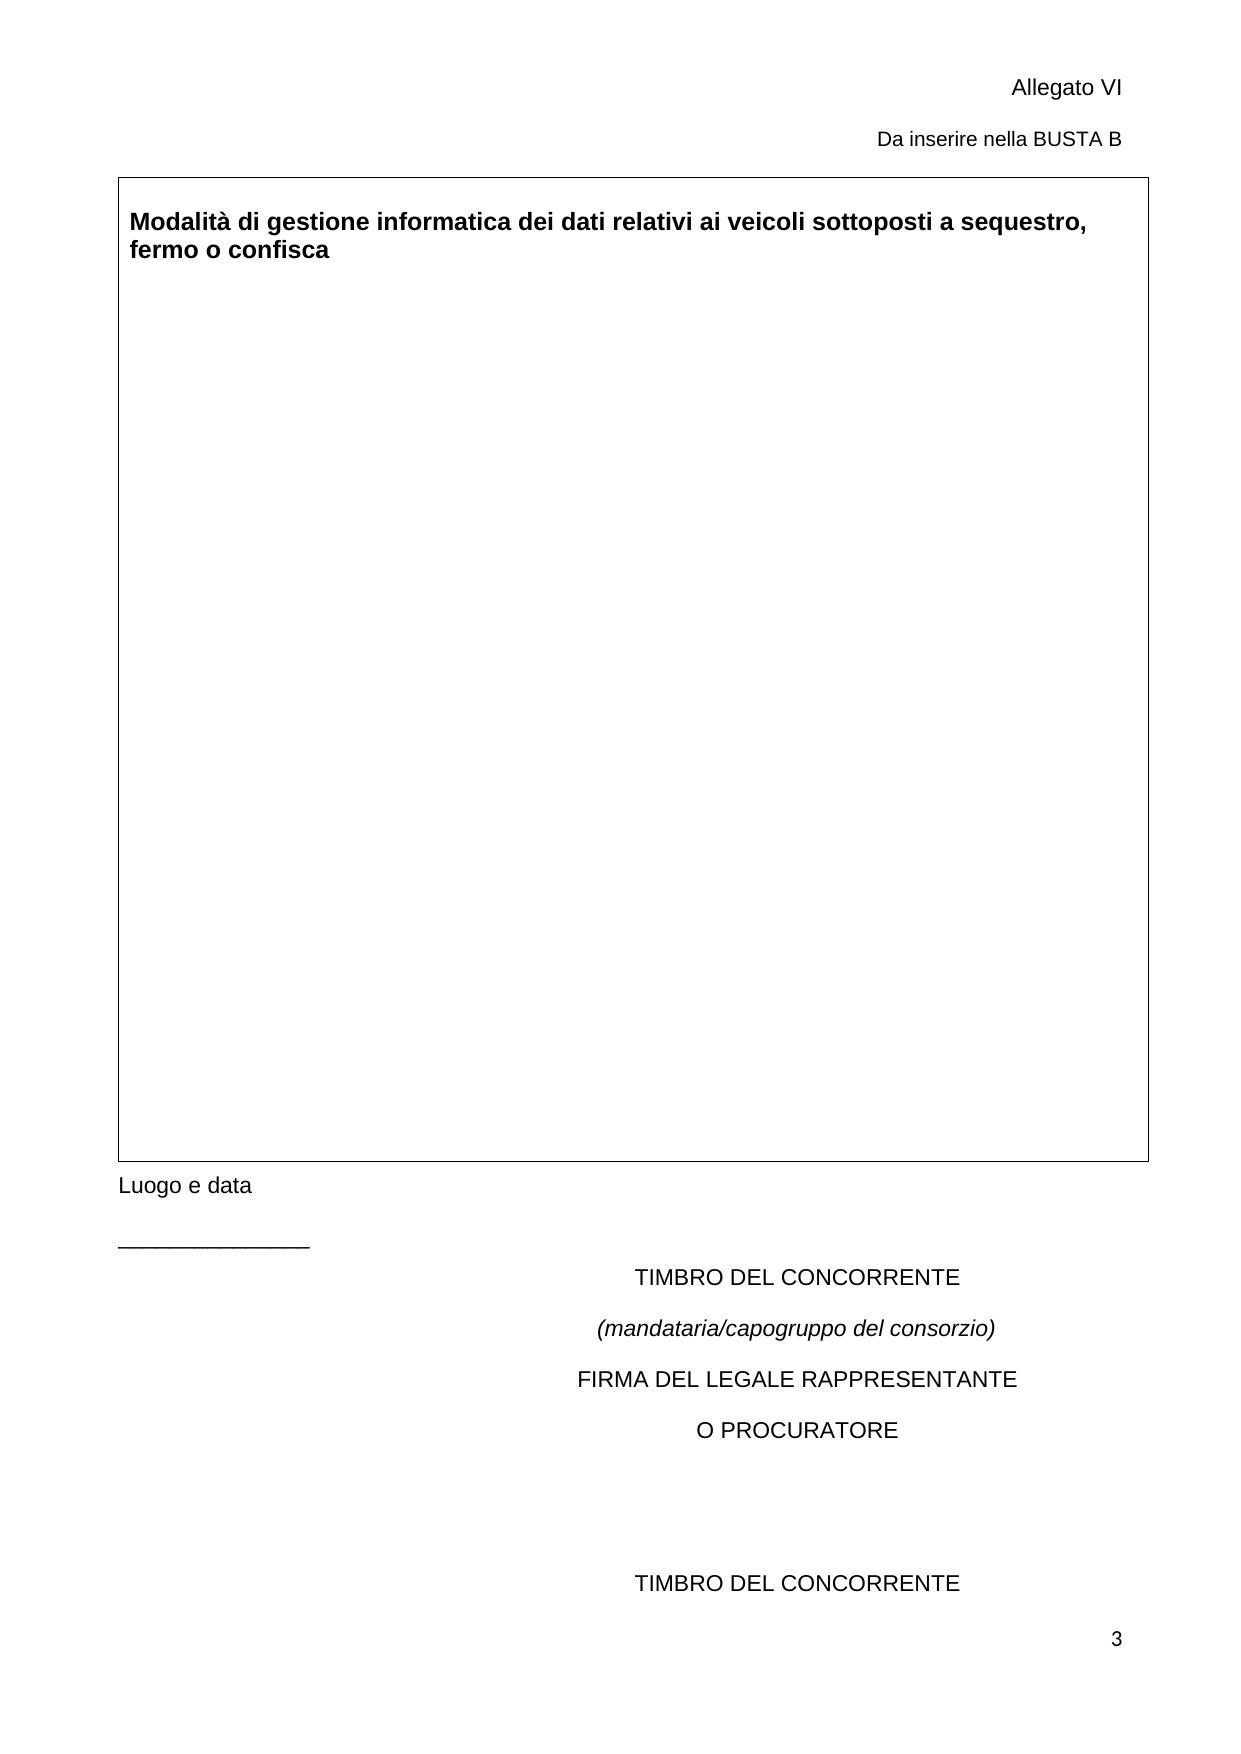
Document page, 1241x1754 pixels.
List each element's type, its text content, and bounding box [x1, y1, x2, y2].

text TIMBRO DEL CONCORRENTE [472, 1570, 1122, 1596]
text _______________ [118, 1223, 1122, 1249]
text TIMBRO DEL CONCORRENTE [472, 1264, 1122, 1290]
text Luogo e data [118, 1172, 1122, 1198]
text (mandataria/capogruppo del consorzio) [472, 1315, 1122, 1341]
text FIRMA DEL LEGALE RAPPRESENTANTE [472, 1366, 1122, 1392]
text O PROCURATORE [472, 1417, 1122, 1443]
table_cell Modalità di gestione informatica dei dati relativi ai veicoli sottoposti a sequestro, fermo o confisca [119, 178, 1148, 1161]
